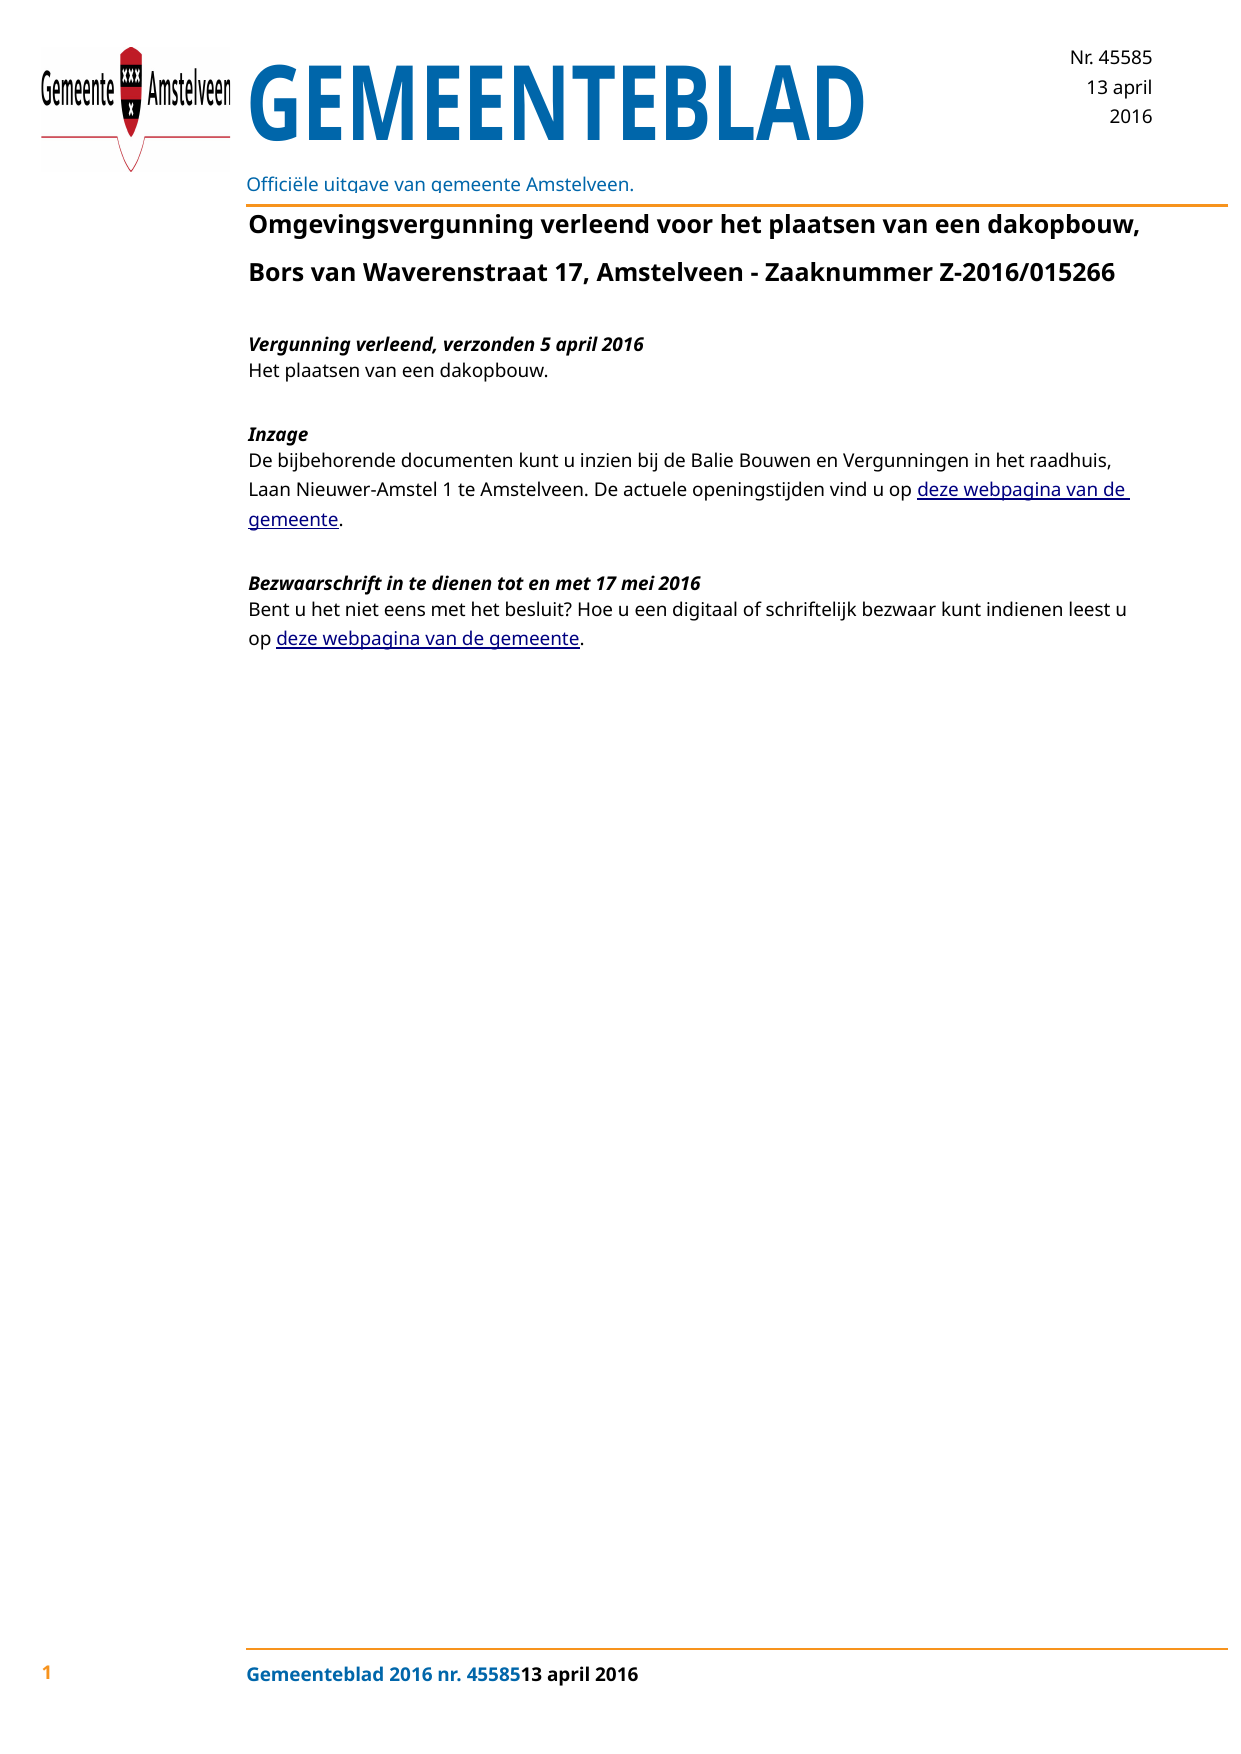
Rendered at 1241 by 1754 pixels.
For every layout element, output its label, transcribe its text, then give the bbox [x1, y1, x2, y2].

text Het plaatsen van een dakopbouw. [248, 357, 1152, 383]
text De bijbehorende documenten kunt u inzien bij de Balie Bouwen en Vergunningen in het raadhuis, Laan Nieuwer-Amstel 1 te Amstelveen. De actuele openingstijden vind u op deze webpagina van de gemeente. [248, 447, 1152, 532]
text Vergunning verleend, verzonden 5 april 2016 [248, 331, 1152, 357]
picture [41, 47, 231, 172]
text Bent u het niet eens met het besluit? Hoe u een digitaal of schriftelijk bezwaar kunt indienen leest u op deze webpagina van de gemeente. [248, 596, 1152, 651]
text Bezwaarschrift in te dienen tot en met 17 mei 2016 [248, 570, 1152, 596]
text Omgevingsvergunning verleend voor het plaatsen van een dakopbouw, Bors van Waverenstraat 17, Amstelveen - Zaaknummer Z-2016/015266 [248, 207, 1152, 288]
text Inzage [248, 421, 1152, 447]
